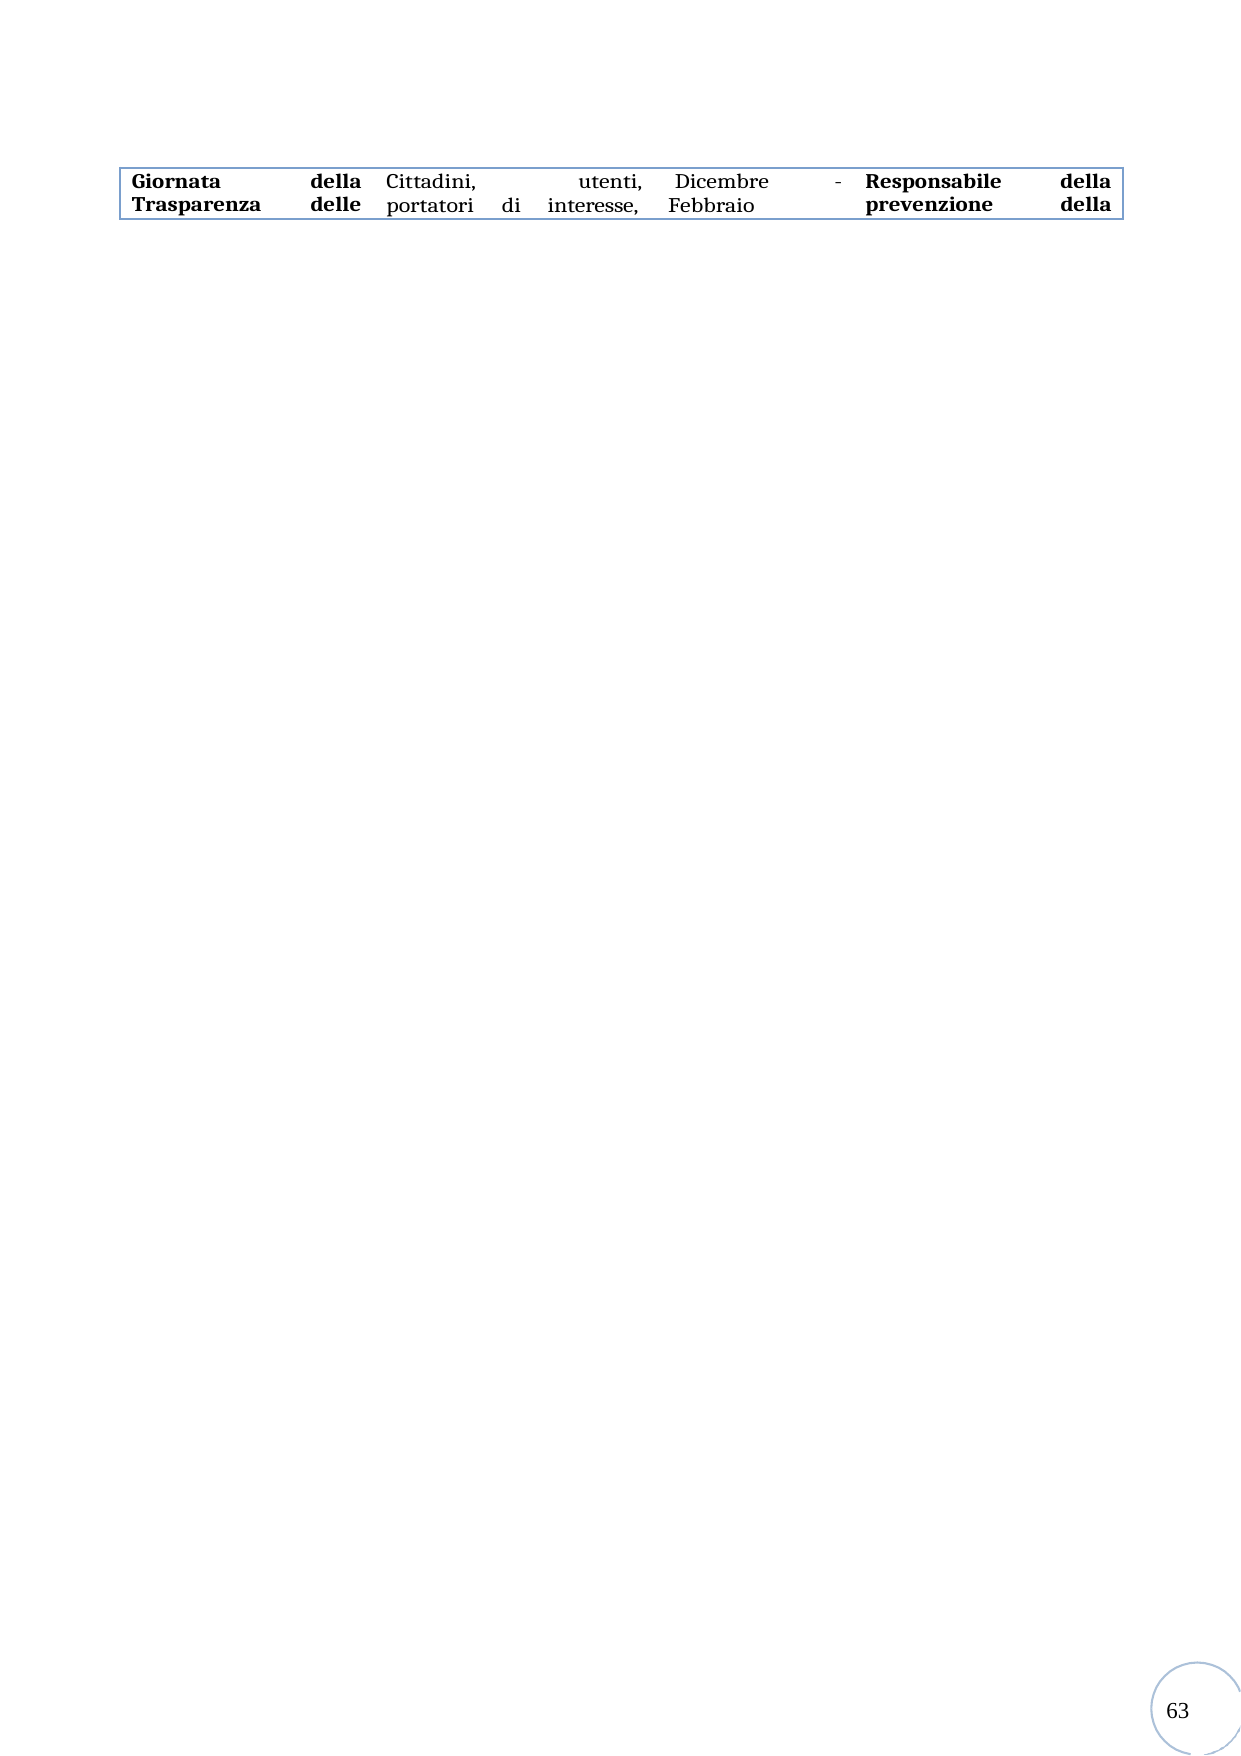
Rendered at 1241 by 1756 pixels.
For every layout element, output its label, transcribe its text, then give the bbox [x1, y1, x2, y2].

table_cell Cittadini, utenti, portatori di interesse, [374, 169, 656, 218]
table_cell Giornata della Trasparenza delle [121, 169, 374, 218]
table_cell Dicembre - Febbraio [656, 169, 853, 218]
table_cell Responsabile della prevenzione della [853, 169, 1122, 218]
